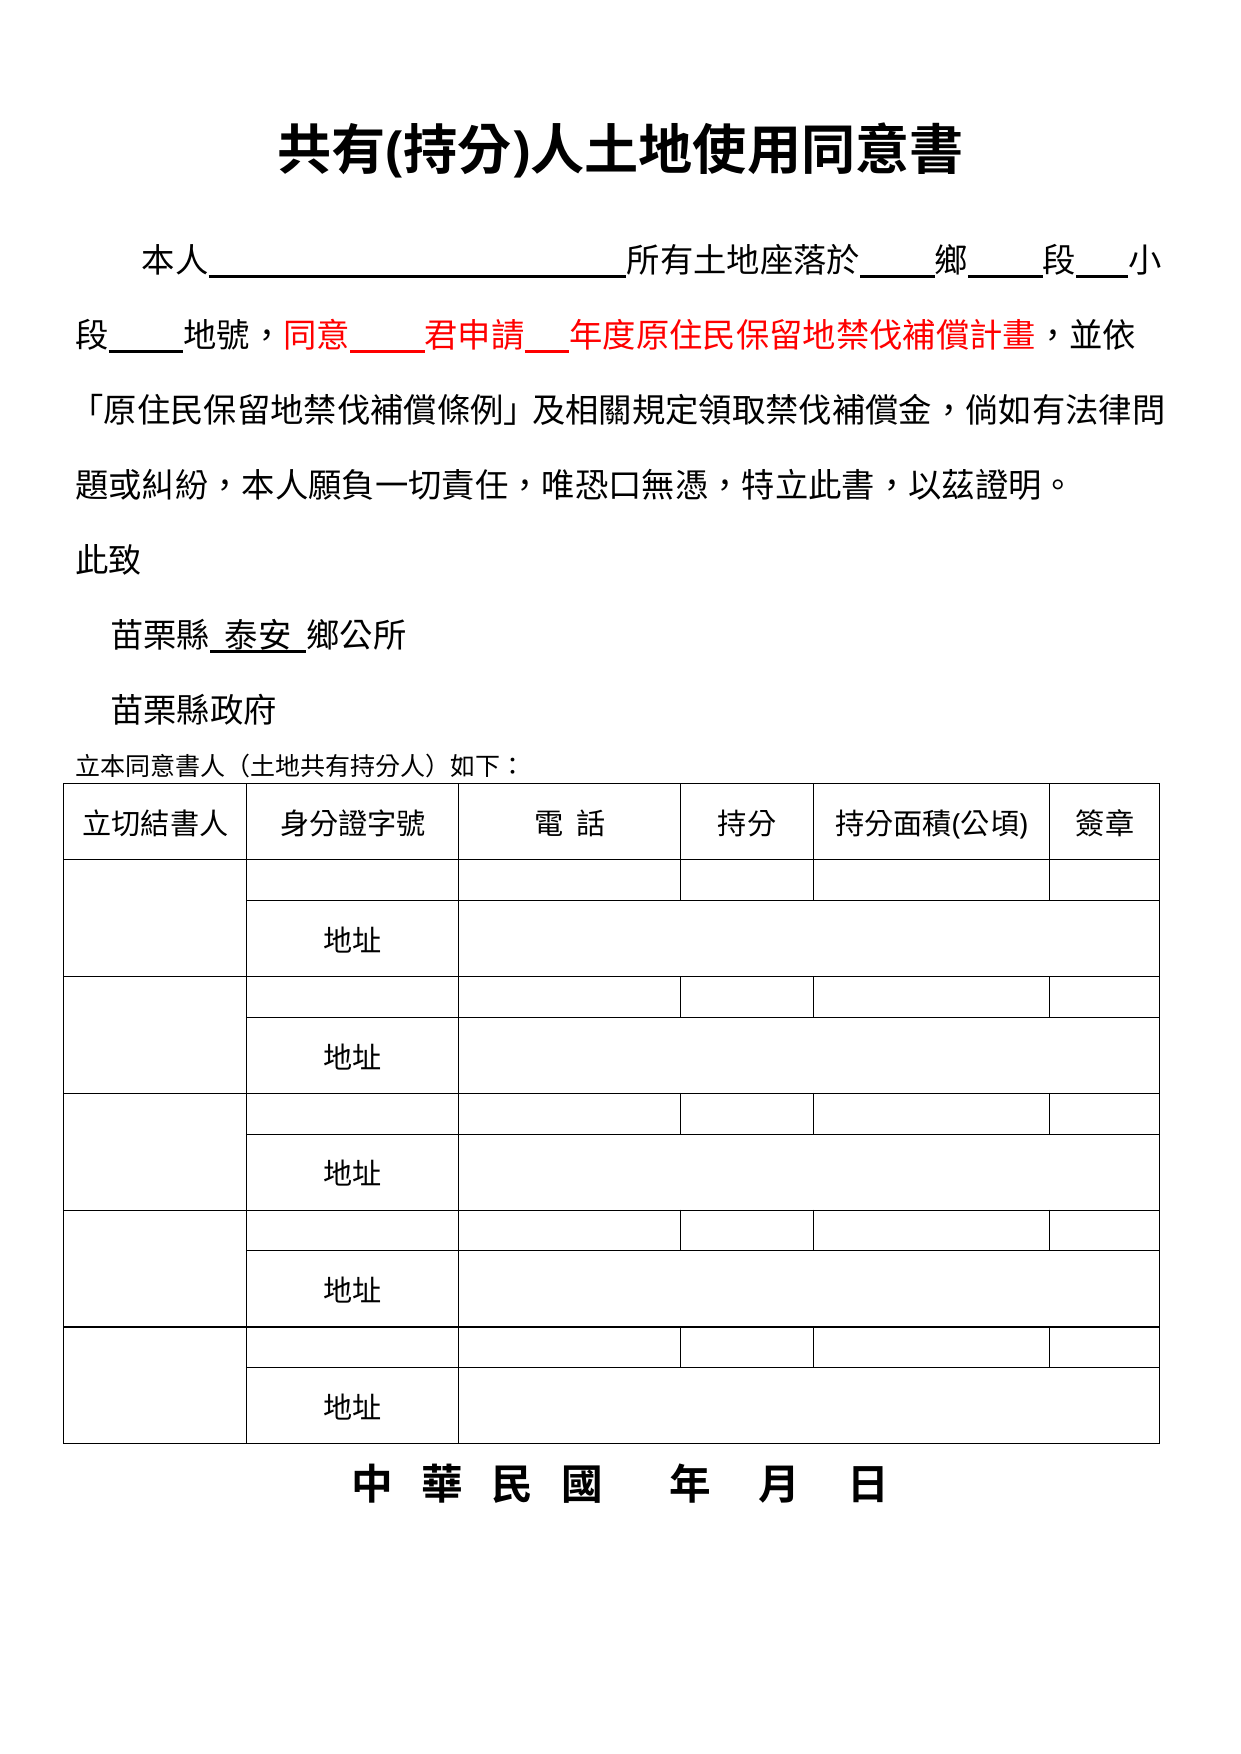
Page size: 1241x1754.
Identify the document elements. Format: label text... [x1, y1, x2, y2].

table_header 立切結書人 [64, 784, 246, 859]
table_header 持分 [681, 784, 813, 859]
table_cell [814, 1094, 1049, 1133]
table_cell [247, 1328, 458, 1367]
text 共有(持分)人土地使用同意書 [75, 89, 1165, 202]
table_cell [459, 1211, 680, 1250]
text 中 華 民 國 年 月 日 [75, 1444, 1165, 1519]
table_cell [681, 1211, 813, 1250]
table_cell [681, 977, 813, 1017]
table_cell [1050, 860, 1159, 900]
table_header 身分證字號 [247, 784, 458, 859]
table_cell 地址 [247, 1135, 458, 1209]
table_cell [814, 1211, 1049, 1250]
table_cell [681, 860, 813, 900]
table_cell [247, 1211, 458, 1250]
table_cell [459, 1135, 1159, 1209]
table_cell [459, 1018, 1159, 1093]
table_cell [681, 1328, 813, 1367]
table_cell [459, 1328, 680, 1367]
table_header 持分面積(公頃) [814, 784, 1049, 859]
table_cell [1050, 977, 1159, 1017]
text 此致 [75, 521, 1165, 596]
table_cell 地址 [247, 1368, 458, 1443]
table_cell [681, 1094, 813, 1133]
table_cell [247, 860, 458, 900]
table_cell [814, 977, 1049, 1017]
table_header 電 話 [459, 784, 680, 859]
table_cell [64, 1094, 246, 1209]
table_cell [64, 977, 246, 1093]
table_cell [459, 860, 680, 900]
table_cell [1050, 1211, 1159, 1250]
table_cell 地址 [247, 1251, 458, 1326]
table_cell [64, 860, 246, 976]
text 苗栗縣政府 [75, 671, 1165, 746]
table_cell [247, 977, 458, 1017]
table_cell [814, 1328, 1049, 1367]
text 立本同意書人（土地共有持分人）如下： [75, 746, 1165, 783]
table_cell [459, 1368, 1159, 1443]
table_header 簽章 [1050, 784, 1159, 859]
table_cell 地址 [247, 1018, 458, 1093]
table_cell [459, 1251, 1159, 1326]
table_cell [64, 1211, 246, 1326]
table_cell [64, 1328, 246, 1443]
table_cell [459, 1094, 680, 1133]
table_cell [459, 977, 680, 1017]
table_cell [247, 1094, 458, 1133]
table_cell [814, 860, 1049, 900]
table_cell [459, 901, 1159, 976]
text 本人 所有土地座落於 鄉 段 小段 地號，同意 君申請 年度原住民保留地禁伐補償計畫，並依「原住民保留地禁伐補償條例」及相關規定領取禁伐補償金，倘如有法律問題或糾紛，本人願負一切責任，唯恐口無憑，特立此書，以茲證明。 [75, 221, 1165, 521]
table_cell 地址 [247, 901, 458, 976]
table_cell [1050, 1094, 1159, 1133]
text 苗栗縣 泰安 鄉公所 [75, 596, 1165, 671]
table_cell [1050, 1328, 1159, 1367]
